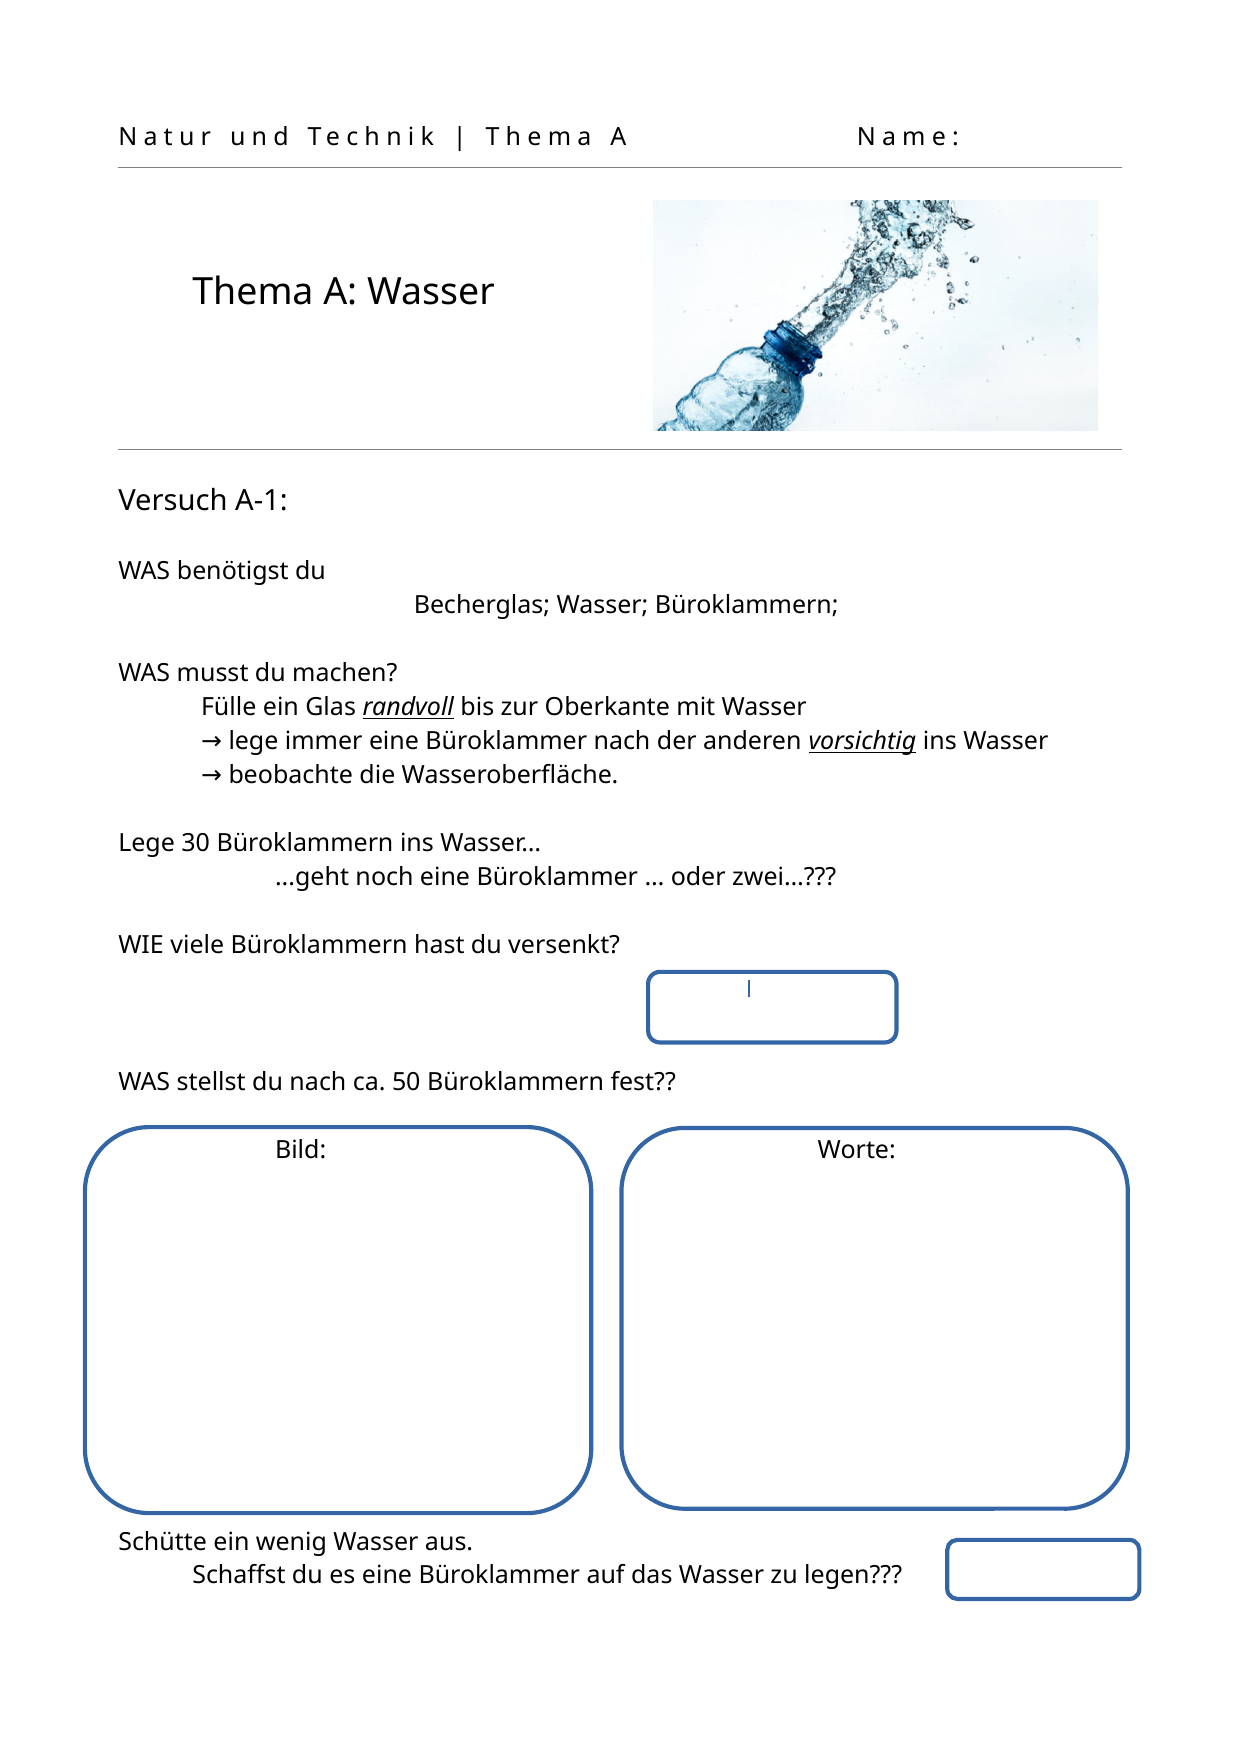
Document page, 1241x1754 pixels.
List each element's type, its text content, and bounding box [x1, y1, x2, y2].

text Lege 30 Büroklammern ins Wasser… [118, 825, 1122, 859]
text WAS benötigst du [118, 552, 1122, 587]
text [559, 1132, 655, 1166]
text [1095, 1132, 1122, 1158]
text WIE viele Büroklammern hast du versenkt? [118, 927, 1122, 961]
text Schütte ein wenig Wasser aus. [118, 1523, 1122, 1557]
text Becherglas; Wasser; Büroklammern; [118, 587, 1122, 621]
text [950, 1557, 1122, 1591]
picture [652, 200, 1099, 431]
text WAS musst du machen? Fülle ein Glas randvoll bis zur Oberkante mit Wasser → lege immer eine Büroklammer nach der anderen vorsichtig ins Wasser → beobachte die Wasseroberfläche. [118, 655, 1122, 791]
text Worte: [630, 1132, 1119, 1166]
text Schaffst du es eine Büroklammer auf das Wasser zu legen??? [192, 1557, 945, 1591]
text Bild: [118, 1132, 583, 1166]
text [1099, 264, 1122, 316]
text Versuch A-1: [118, 479, 1122, 518]
text Thema A: Wasser [118, 264, 652, 316]
text ...geht noch eine Büroklammer … oder zwei…??? [118, 859, 1122, 893]
text WAS stellst du nach ca. 50 Büroklammern fest?? [118, 1063, 1122, 1097]
